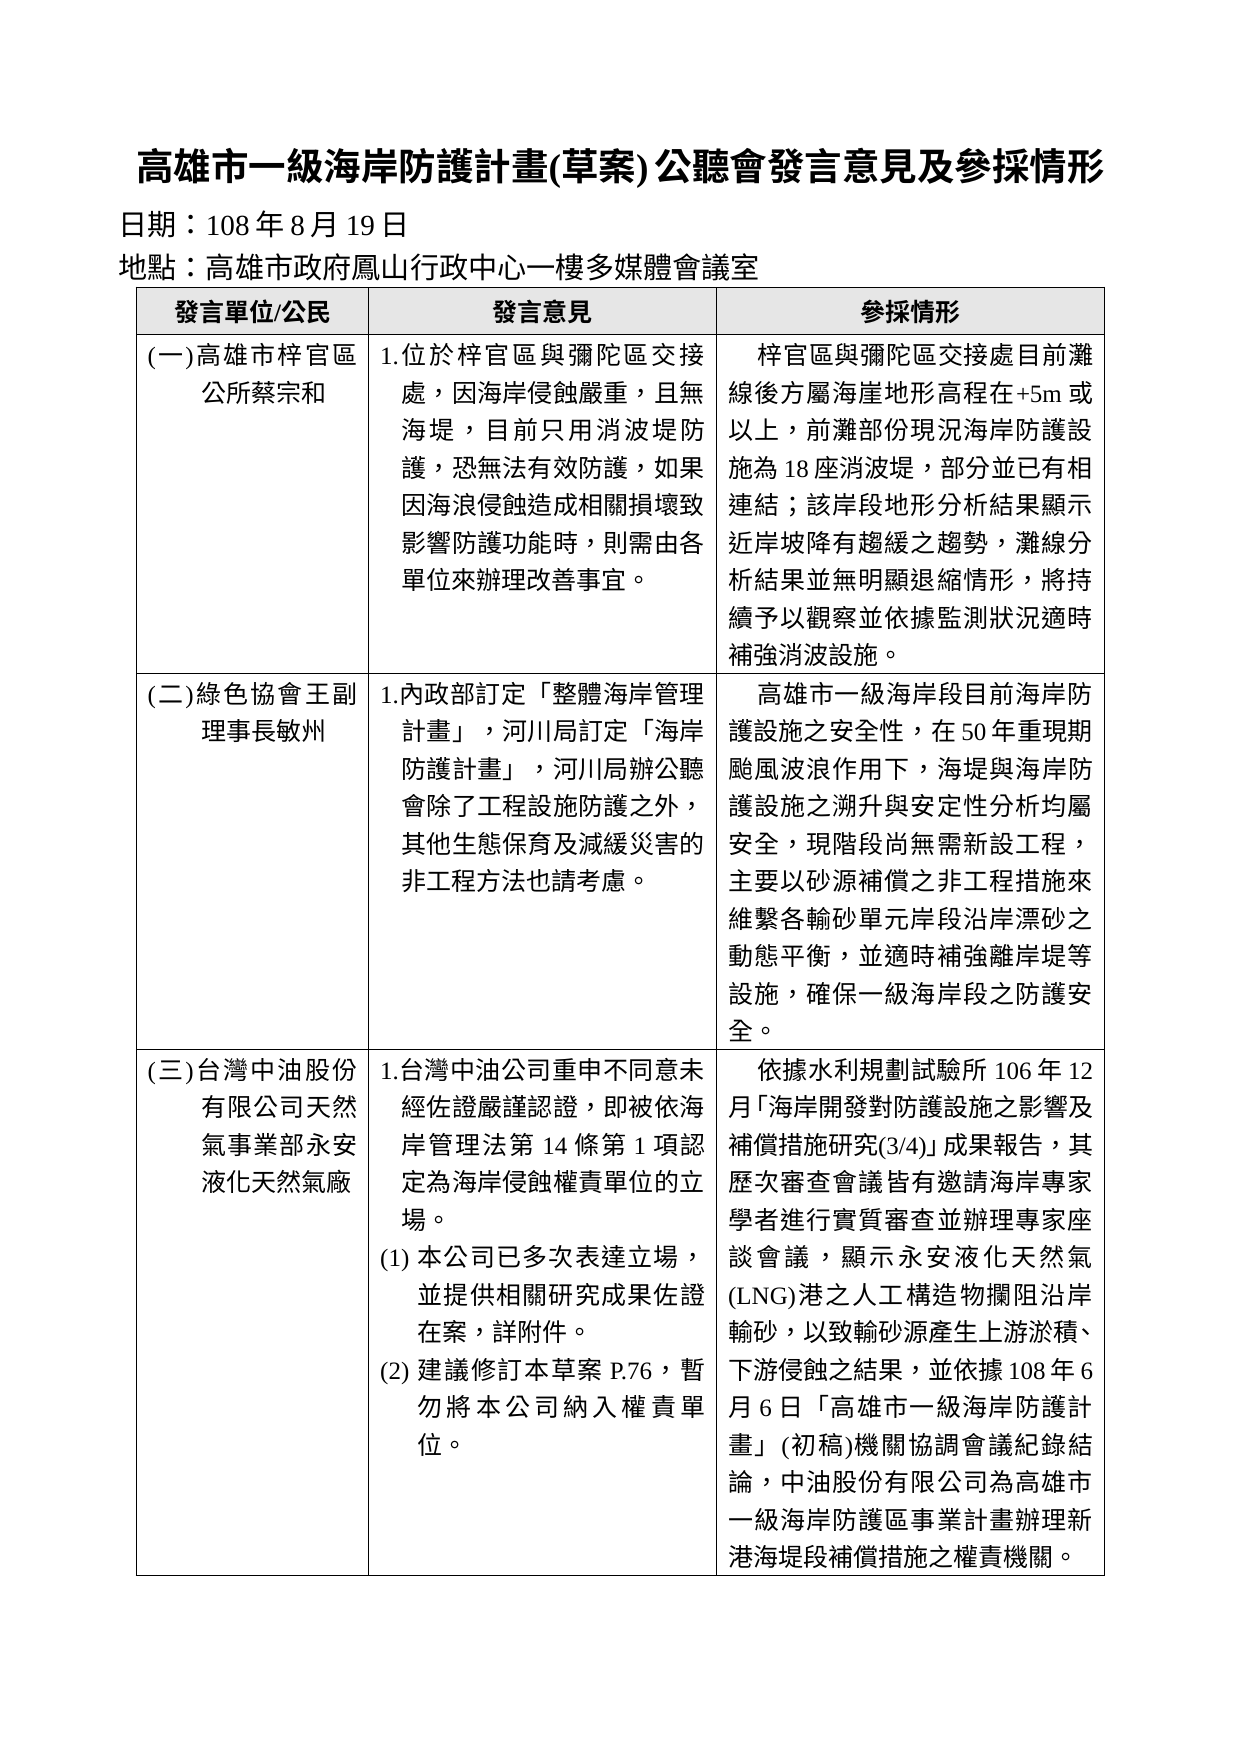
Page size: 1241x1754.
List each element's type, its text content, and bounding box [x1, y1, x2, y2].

table_cell (一)高雄市梓官區公所蔡宗和 [137, 335, 368, 672]
text 地點：高雄市政府鳳山行政中心一樓多媒體會議室 [118, 244, 1122, 287]
table_cell 1.位於梓官區與彌陀區交接處，因海岸侵蝕嚴重，且無海堤，目前只用消波堤防護，恐無法有效防護，如果因海浪侵蝕造成相關損壞致影響防護功能時，則需由各單位來辦理改善事宜。 [369, 335, 716, 672]
text 日期：108年8月19日 [118, 202, 1122, 244]
table_header 發言意見 [369, 288, 716, 334]
table_cell 梓官區與彌陀區交接處目前灘線後方屬海崖地形高程在+5m或以上，前灘部份現況海岸防護設施為18座消波堤，部分並已有相連結；該岸段地形分析結果顯示近岸坡降有趨緩之趨勢，灘線分析結果並無明顯退縮情形，將持續予以觀察並依據監測狀況適時補強消波設施。 [717, 335, 1104, 672]
table_cell (三)台灣中油股份有限公司天然氣事業部永安液化天然氣廠 [137, 1050, 368, 1574]
table_cell 1.台灣中油公司重申不同意未經佐證嚴謹認證，即被依海岸管理法第14條第1項認定為海岸侵蝕權責單位的立場。 本公司已多次表達立場，並提供相關研究成果佐證在案，詳附件。 建議修訂本草案P.76，暫勿將本公司納入權責單位。 [369, 1050, 716, 1574]
table_header 發言單位/公民 [137, 288, 368, 334]
table_header 參採情形 [717, 288, 1104, 334]
text 高雄市一級海岸防護計畫(草案) 公聽會發言意見及參採情形 [118, 127, 1122, 202]
table_cell (二)綠色協會王副理事長敏州 [137, 674, 368, 1048]
table_cell 1.內政部訂定「整體海岸管理計畫」，河川局訂定「海岸防護計畫」，河川局辦公聽會除了工程設施防護之外，其他生態保育及減緩災害的非工程方法也請考慮。 [369, 674, 716, 1048]
table_cell 高雄市一級海岸段目前海岸防護設施之安全性，在50年重現期颱風波浪作用下，海堤與海岸防護設施之溯升與安定性分析均屬安全，現階段尚無需新設工程，主要以砂源補償之非工程措施來維繫各輸砂單元岸段沿岸漂砂之動態平衡，並適時補強離岸堤等設施，確保一級海岸段之防護安全。 [717, 674, 1104, 1048]
table_cell 依據水利規劃試驗所106年12月「海岸開發對防護設施之影響及補償措施研究(3/4)」成果報告，其歷次審查會議皆有邀請海岸專家學者進行實質審查並辦理專家座談會議，顯示永安液化天然氣(LNG)港之人工構造物攔阻沿岸輸砂，以致輸砂源產生上游淤積、下游侵蝕之結果，並依據108年6月6日「高雄市一級海岸防護計畫」(初稿)機關協調會議紀錄結論，中油股份有限公司為高雄市一級海岸防護區事業計畫辦理新港海堤段補償措施之權責機關。 [717, 1050, 1104, 1574]
